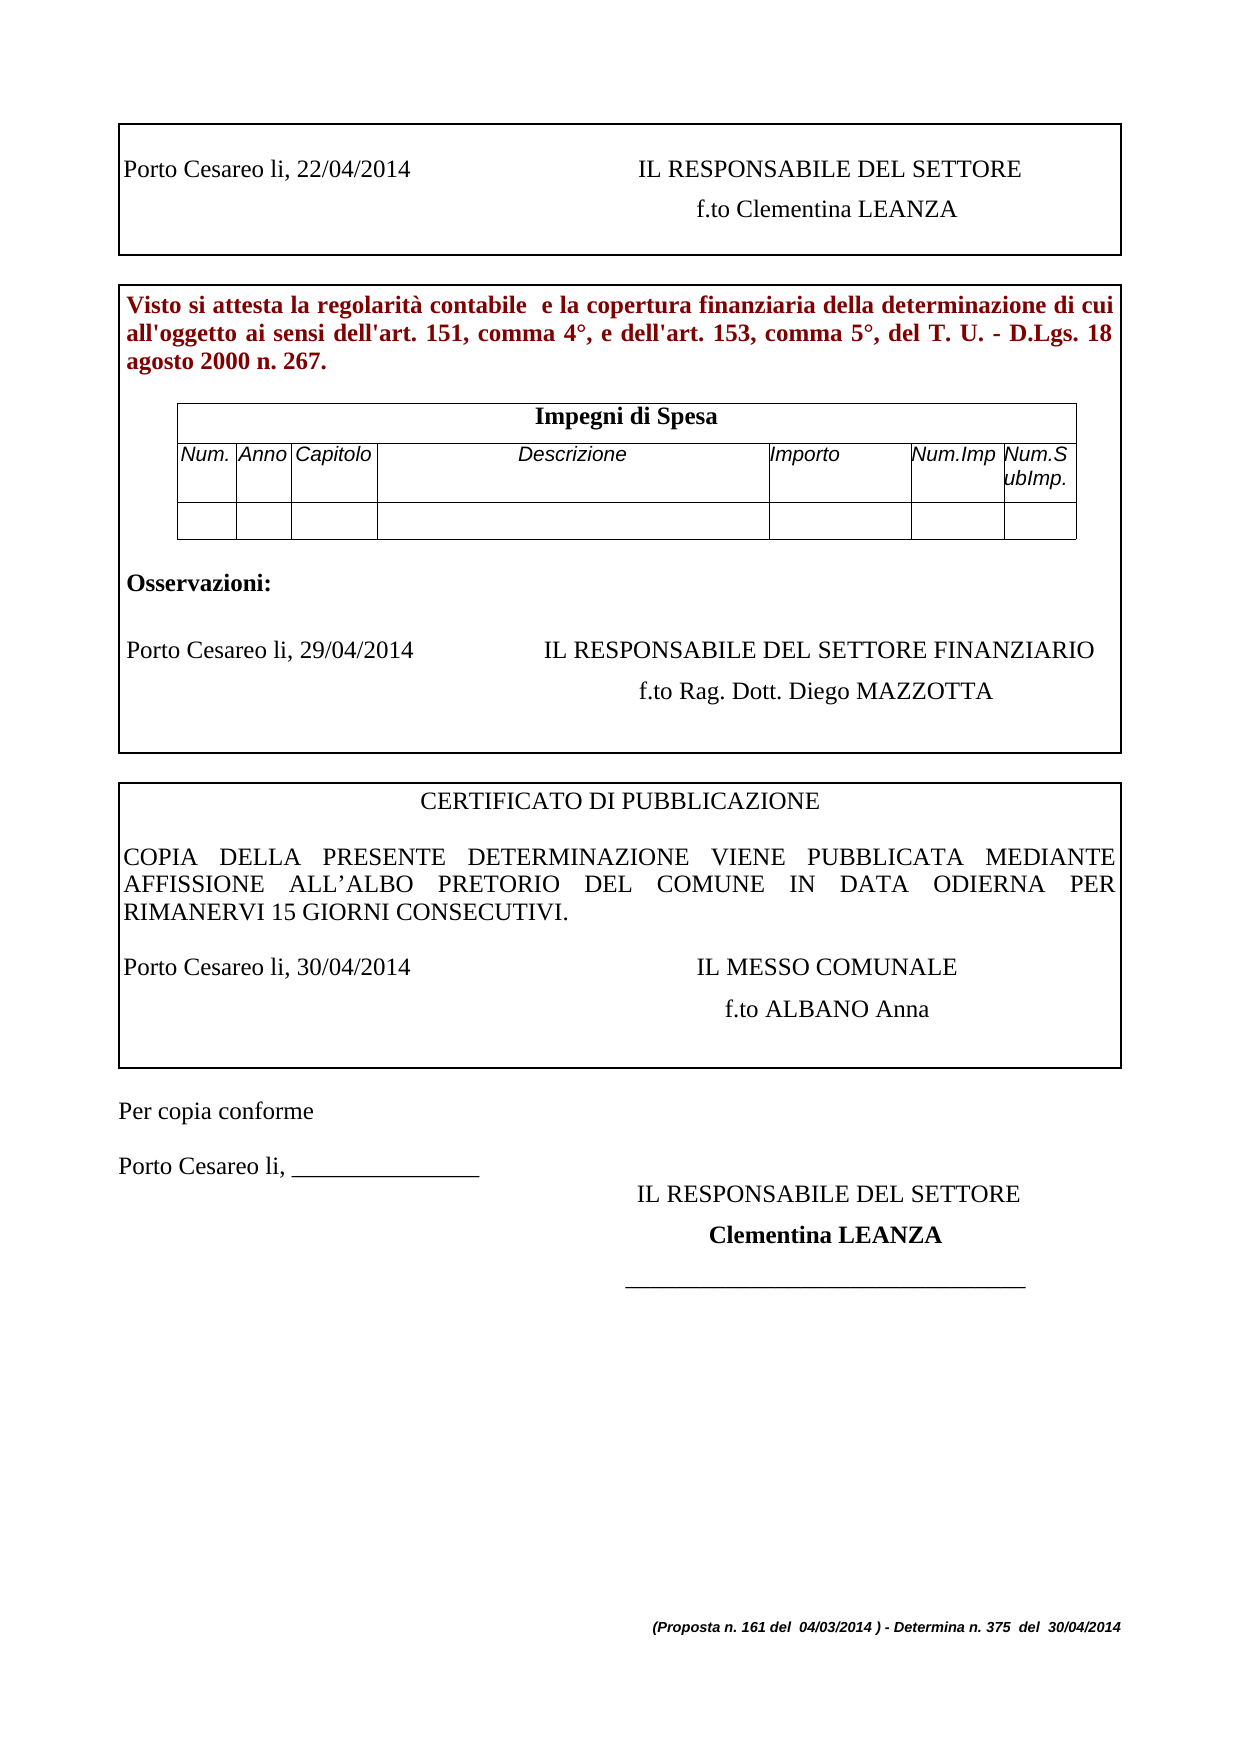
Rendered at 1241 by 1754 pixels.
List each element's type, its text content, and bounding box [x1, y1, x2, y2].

table_cell [292, 503, 377, 539]
text CERTIFICATO DI PUBBLICAZIONE [120, 784, 1120, 815]
table_cell Importo [770, 444, 911, 502]
text Porto Cesareo li, _______________ [118, 1152, 1122, 1180]
table_header Visto si attesta la regolarità contabile e la copertura finanziaria della determinazione di cui all'oggetto ai sensi dell'art. 151, comma 4°, e dell'art. 153, comma 5°, del T. U. - D.Lgs. 18 agosto 2000 n. 267. Osservazioni: [120, 286, 1120, 630]
text f.to ALBANO Anna [120, 990, 1120, 1023]
table_cell [912, 503, 1004, 539]
table_cell Anno [237, 444, 291, 502]
table_cell Num.SubImp. [1005, 444, 1076, 502]
table_cell IL RESPONSABILE DEL SETTORE FINANZIARIO f.to Rag. Dott. Diego MAZZOTTA [512, 630, 1120, 752]
text ________________________________ [118, 1263, 1122, 1291]
table_cell Num. [178, 444, 236, 502]
table_cell Num.Imp [912, 444, 1004, 502]
table_cell Porto Cesareo li, 29/04/2014 [120, 630, 512, 752]
table_cell Descrizione [378, 444, 769, 502]
text COPIA DELLA PRESENTE DETERMINAZIONE VIENE PUBBLICATA MEDIANTE AFFISSIONE ALL’ALBO PRETORIO DEL COMUNE IN DATA ODIERNA PER RIMANERVI 15 GIORNI CONSECUTIVI. [120, 838, 1120, 926]
table_cell Capitolo [292, 444, 377, 502]
text Porto Cesareo li, 30/04/2014 IL MESSO COMUNALE [120, 948, 1120, 981]
table_cell [770, 503, 911, 539]
table_cell [1005, 503, 1076, 539]
table_cell [178, 503, 236, 539]
table_header Impegni di Spesa [178, 404, 1076, 443]
text Clementina LEANZA [118, 1222, 1122, 1249]
text f.to Clementina LEANZA [120, 191, 1120, 223]
table_cell [237, 503, 291, 539]
text IL RESPONSABILE DEL SETTORE [118, 1180, 1122, 1208]
table_cell [378, 503, 769, 539]
text Porto Cesareo li, 22/04/2014 IL RESPONSABILE DEL SETTORE [120, 150, 1120, 183]
text Per copia conforme [118, 1097, 1122, 1125]
